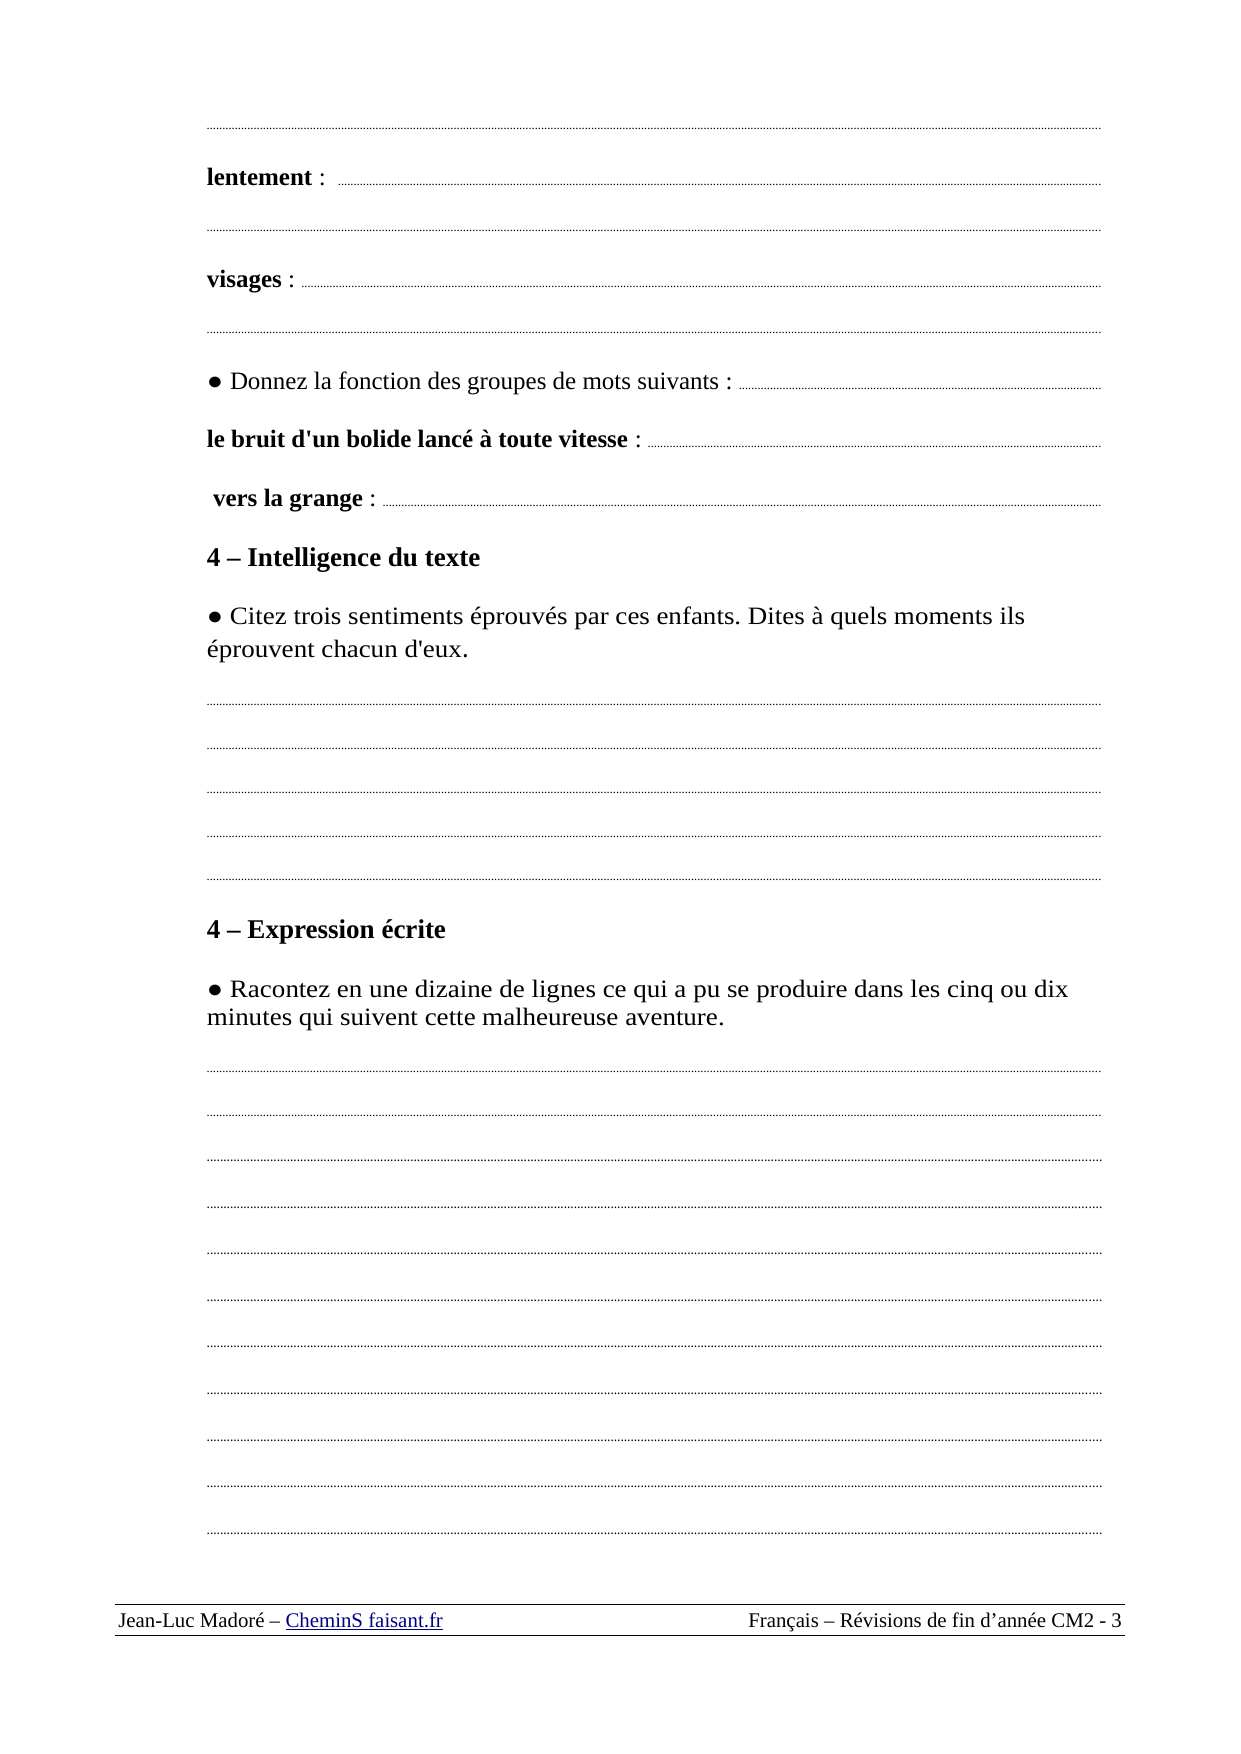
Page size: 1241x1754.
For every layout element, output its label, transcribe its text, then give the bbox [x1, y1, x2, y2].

text 4 – Expression écrite [207, 913, 1122, 944]
text le bruit d'un bolide lancé à toute vitesse : [207, 424, 1122, 453]
text lentement : [207, 162, 1122, 191]
text vers la grange : [207, 483, 1122, 511]
text visages : [207, 264, 1122, 293]
text ● Racontez en une dizaine de lignes ce qui a pu se produire dans les cinq ou dix minutes qui suivent cette malheureuse aventure. [207, 974, 1122, 1031]
text ● Donnez la fonction des groupes de mots suivants : [207, 366, 1122, 395]
text 4 – Intelligence du texte [207, 541, 1122, 572]
text ● Citez trois sentiments éprouvés par ces enfants. Dites à quels moments ils éprouvent chacun d'eux. [207, 601, 1122, 664]
